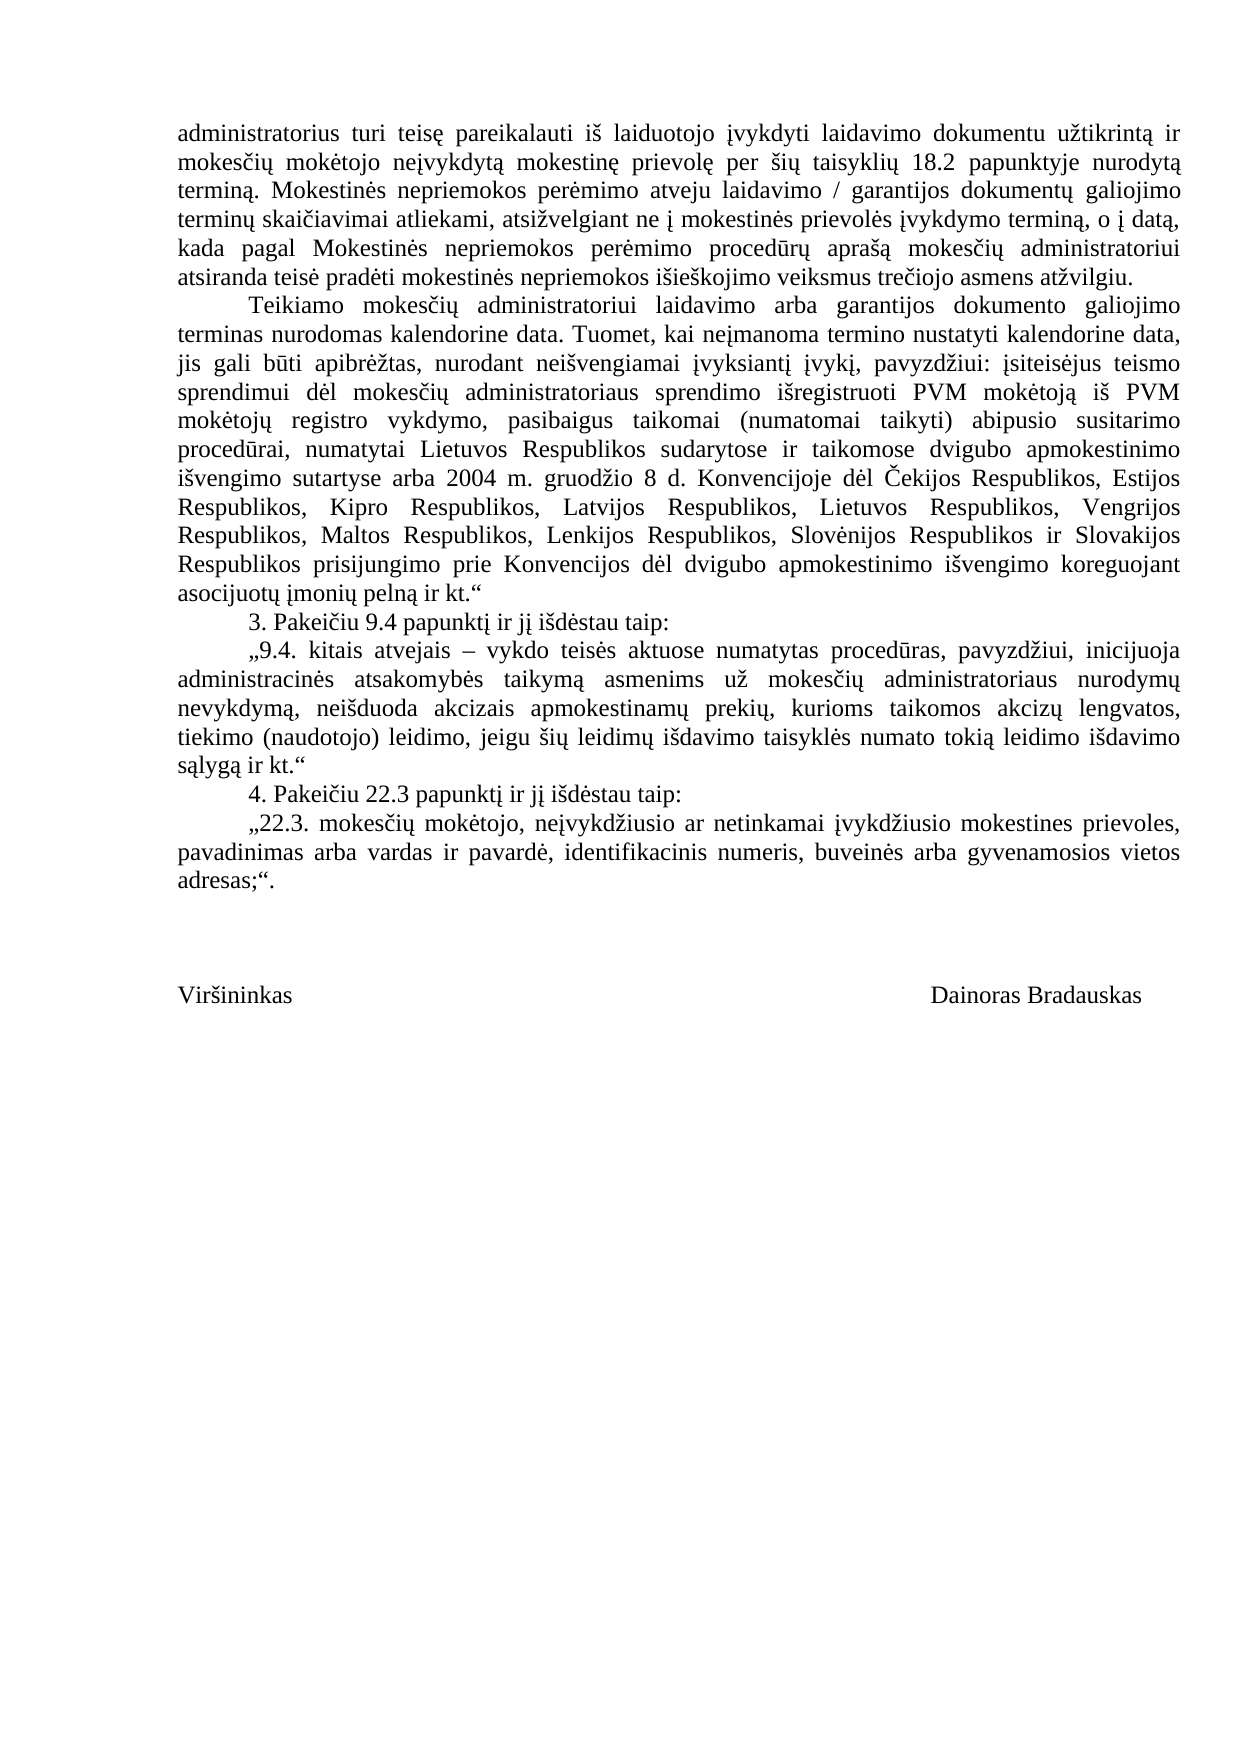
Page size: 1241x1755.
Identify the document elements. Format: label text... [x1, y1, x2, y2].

text „22.3. mokesčių mokėtojo, neįvykdžiusio ar netinkamai įvykdžiusio mokestines prievoles, pavadinimas arba vardas ir pavardė, identifikacinis numeris, buveinės arba gyvenamosios vietos adresas;“. [177, 808, 1181, 894]
text administratorius turi teisę pareikalauti iš laiduotojo įvykdyti laidavimo dokumentu užtikrintą ir mokesčių mokėtojo neįvykdytą mokestinę prievolę per šių taisyklių 18.2 papunktyje nurodytą terminą. Mokestinės nepriemokos perėmimo atveju laidavimo / garantijos dokumentų galiojimo terminų skaičiavimai atliekami, atsižvelgiant ne į mokestinės prievolės įvykdymo terminą, o į datą, kada pagal Mokestinės nepriemokos perėmimo procedūrų aprašą mokesčių administratoriui atsiranda teisė pradėti mokestinės nepriemokos išieškojimo veiksmus trečiojo asmens atžvilgiu. [177, 118, 1181, 291]
text Teikiamo mokesčių administratoriui laidavimo arba garantijos dokumento galiojimo terminas nurodomas kalendorine data. Tuomet, kai neįmanoma termino nustatyti kalendorine data, jis gali būti apibrėžtas, nurodant neišvengiamai įvyksiantį įvykį, pavyzdžiui: įsiteisėjus teismo sprendimui dėl mokesčių administratoriaus sprendimo išregistruoti PVM mokėtoją iš PVM mokėtojų registro vykdymo, pasibaigus taikomai (numatomai taikyti) abipusio susitarimo procedūrai, numatytai Lietuvos Respublikos sudarytose ir taikomose dvigubo apmokestinimo išvengimo sutartyse arba 2004 m. gruodžio 8 d. Konvencijoje dėl Čekijos Respublikos, Estijos Respublikos, Kipro Respublikos, Latvijos Respublikos, Lietuvos Respublikos, Vengrijos Respublikos, Maltos Respublikos, Lenkijos Respublikos, Slovėnijos Respublikos ir Slovakijos Respublikos prisijungimo prie Konvencijos dėl dvigubo apmokestinimo išvengimo koreguojant asocijuotų įmonių pelną ir kt.“ [177, 291, 1181, 607]
text 4. Pakeičiu 22.3 papunktį ir jį išdėstau taip: [177, 779, 1181, 808]
text Viršininkas Dainoras Bradauskas [177, 981, 1181, 1009]
text „9.4. kitais atvejais – vykdo teisės aktuose numatytas procedūras, pavyzdžiui, inicijuoja administracinės atsakomybės taikymą asmenims už mokesčių administratoriaus nurodymų nevykdymą, neišduoda akcizais apmokestinamų prekių, kurioms taikomos akcizų lengvatos, tiekimo (naudotojo) leidimo, jeigu šių leidimų išdavimo taisyklės numato tokią leidimo išdavimo sąlygą ir kt.“ [177, 636, 1181, 779]
text 3. Pakeičiu 9.4 papunktį ir jį išdėstau taip: [177, 607, 1181, 636]
